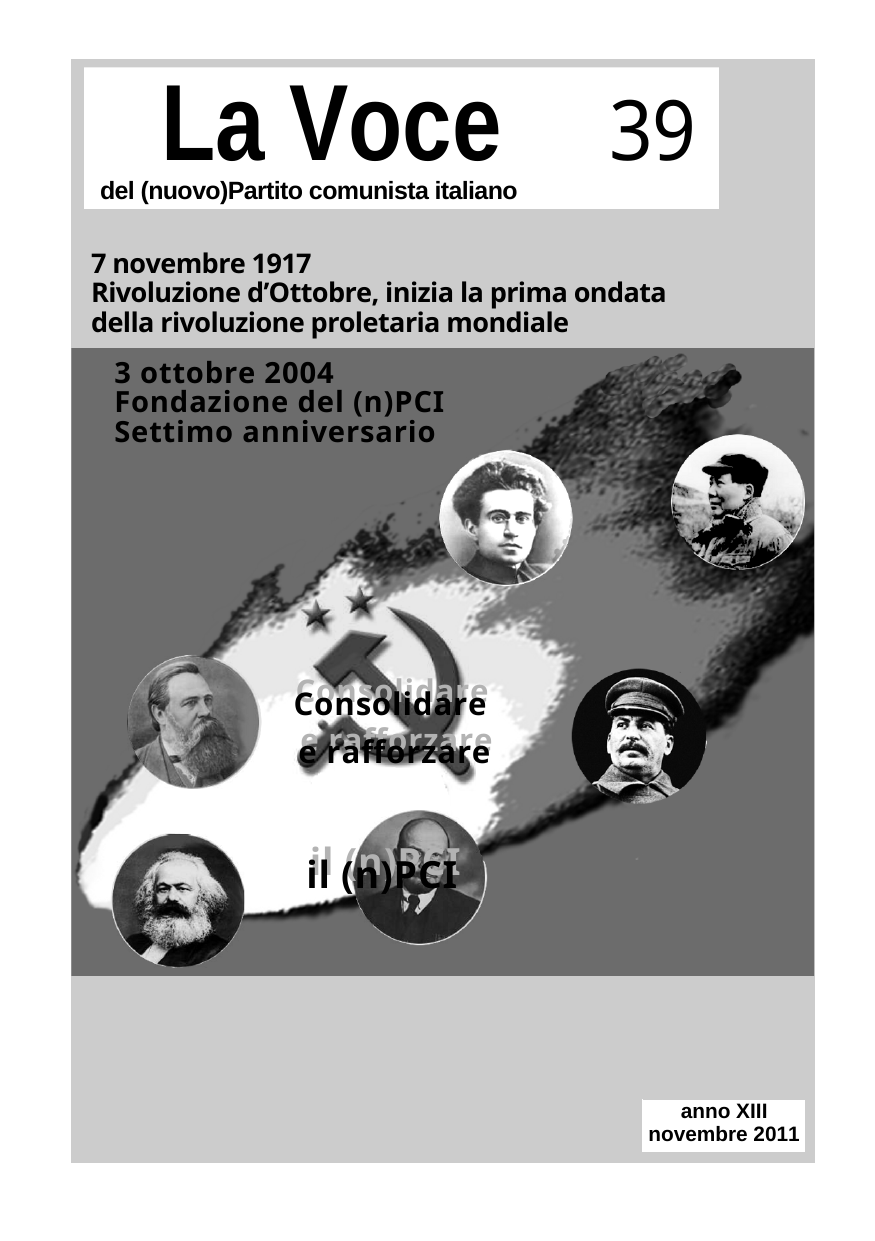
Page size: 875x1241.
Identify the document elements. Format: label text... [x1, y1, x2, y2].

text del (nuovo)Partito comunista italiano [719, 185, 815, 203]
text Rivoluzione d’Ottobre, inizia la prima ondata della rivoluzione proletaria mondiale [91, 279, 808, 338]
text il (n)PCI [82, 848, 681, 899]
text Settimo anniversario [114, 418, 746, 448]
text anno XIII novembre 2011 [642, 1100, 805, 1146]
picture [71, 348, 815, 976]
text 7 novembre 1917 [91, 250, 808, 279]
text e rafforzare [223, 724, 570, 731]
text La Voce 39 [80, 59, 777, 185]
text Consolidare [223, 669, 570, 682]
text Fondazione del (n)PCI [114, 389, 746, 418]
text Consolidare [82, 682, 706, 724]
text e rafforzare [82, 731, 706, 773]
text 3 ottobre 2004 [114, 359, 746, 389]
text il (n)PCI [223, 835, 547, 848]
